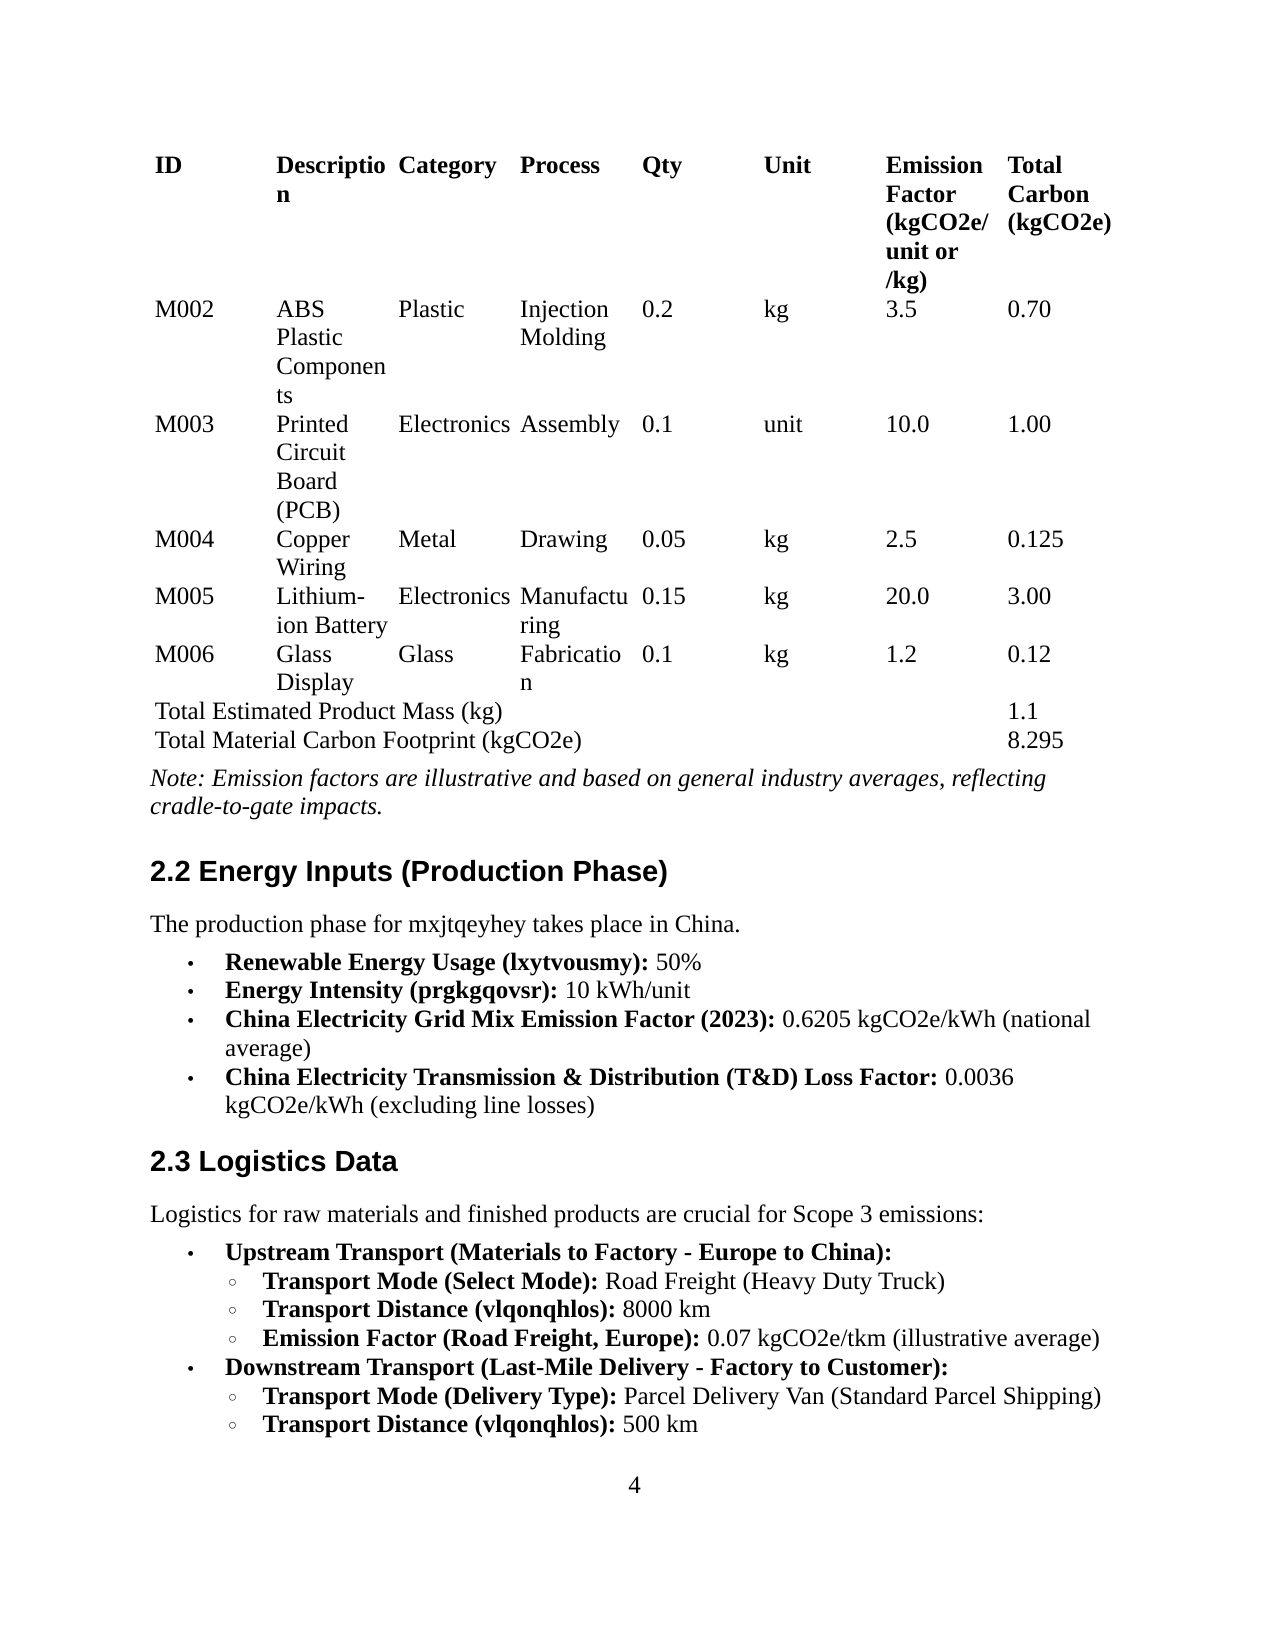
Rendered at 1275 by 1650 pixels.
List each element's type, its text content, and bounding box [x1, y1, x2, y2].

table_cell Lithium-ion Battery [272, 581, 394, 639]
table_cell Glass Display [272, 639, 394, 696]
table_cell 2.5 [881, 524, 1003, 581]
table_cell 3.5 [881, 294, 1003, 409]
table_cell 1.00 [1003, 409, 1125, 524]
table_cell ABS Plastic Components [272, 294, 394, 409]
table_cell 8.295 [1003, 725, 1125, 754]
table_cell 10.0 [881, 409, 1003, 524]
table_header Qty [638, 150, 759, 294]
table_cell 0.125 [1003, 524, 1125, 581]
list China Electricity Grid Mix Emission Factor (2023): 0.6205 kgCO2e/kWh (national average) [187, 1004, 1125, 1062]
table_header ID [150, 150, 272, 294]
table_cell kg [759, 639, 881, 696]
list Transport Distance (vlqonqhlos): 500 km [225, 1409, 1125, 1438]
table_cell 0.1 [638, 409, 759, 524]
table_cell M006 [150, 639, 272, 696]
table_cell 1.1 [1003, 696, 1125, 725]
text Logistics for raw materials and finished products are crucial for Scope 3 emissions: [150, 1199, 1125, 1228]
table_cell 0.15 [638, 581, 759, 639]
list Transport Mode (Delivery Type): Parcel Delivery Van (Standard Parcel Shipping) [225, 1381, 1125, 1409]
table_cell 0.1 [638, 639, 759, 696]
table_cell Plastic [394, 294, 516, 409]
subtitle 2.3 Logistics Data [150, 1144, 1125, 1178]
table_header Emission Factor (kgCO2e/unit or /kg) [881, 150, 1003, 294]
table_cell kg [759, 294, 881, 409]
table_cell 0.70 [1003, 294, 1125, 409]
table_cell kg [759, 581, 881, 639]
table_cell 1.2 [881, 639, 1003, 696]
list Downstream Transport (Last-Mile Delivery - Factory to Customer): [187, 1352, 1125, 1381]
table_header Process [516, 150, 637, 294]
list Transport Distance (vlqonqhlos): 8000 km [225, 1294, 1125, 1323]
text Note: Emission factors are illustrative and based on general industry averages, reflecting cradle-to-gate impacts. [150, 763, 1125, 820]
table_header Total Carbon (kgCO2e) [1003, 150, 1125, 294]
subtitle 2.2 Energy Inputs (Production Phase) [150, 854, 1125, 888]
table_cell 20.0 [881, 581, 1003, 639]
table_cell M003 [150, 409, 272, 524]
list Emission Factor (Road Freight, Europe): 0.07 kgCO2e/tkm (illustrative average) [225, 1323, 1125, 1352]
table_cell Electronics [394, 581, 516, 639]
table_cell kg [759, 524, 881, 581]
table_cell Injection Molding [516, 294, 637, 409]
table_cell M002 [150, 294, 272, 409]
table_cell Electronics [394, 409, 516, 524]
table_cell Manufacturing [516, 581, 637, 639]
table_cell Metal [394, 524, 516, 581]
list Renewable Energy Usage (lxytvousmy): 50% [187, 947, 1125, 976]
table_cell Fabrication [516, 639, 637, 696]
table_cell Glass [394, 639, 516, 696]
table_cell Copper Wiring [272, 524, 394, 581]
table_cell Total Estimated Product Mass (kg) [150, 696, 1003, 725]
table_header Description [272, 150, 394, 294]
table_cell Drawing [516, 524, 637, 581]
list China Electricity Transmission & Distribution (T&D) Loss Factor: 0.0036 kgCO2e/kWh (excluding line losses) [187, 1062, 1125, 1119]
table_cell Total Material Carbon Footprint (kgCO2e) [150, 725, 1003, 754]
table_cell 0.2 [638, 294, 759, 409]
text The production phase for mxjtqeyhey takes place in China. [150, 909, 1125, 938]
table_cell Printed Circuit Board (PCB) [272, 409, 394, 524]
table_cell 0.12 [1003, 639, 1125, 696]
table_header Category [394, 150, 516, 294]
list Transport Mode (Select Mode): Road Freight (Heavy Duty Truck) [225, 1266, 1125, 1294]
table_header Unit [759, 150, 881, 294]
list Upstream Transport (Materials to Factory - Europe to China): [187, 1237, 1125, 1266]
table_cell Assembly [516, 409, 637, 524]
table_cell M004 [150, 524, 272, 581]
table_cell 0.05 [638, 524, 759, 581]
list Energy Intensity (prgkgqovsr): 10 kWh/unit [187, 976, 1125, 1004]
table_cell 3.00 [1003, 581, 1125, 639]
table_cell M005 [150, 581, 272, 639]
table_cell unit [759, 409, 881, 524]
